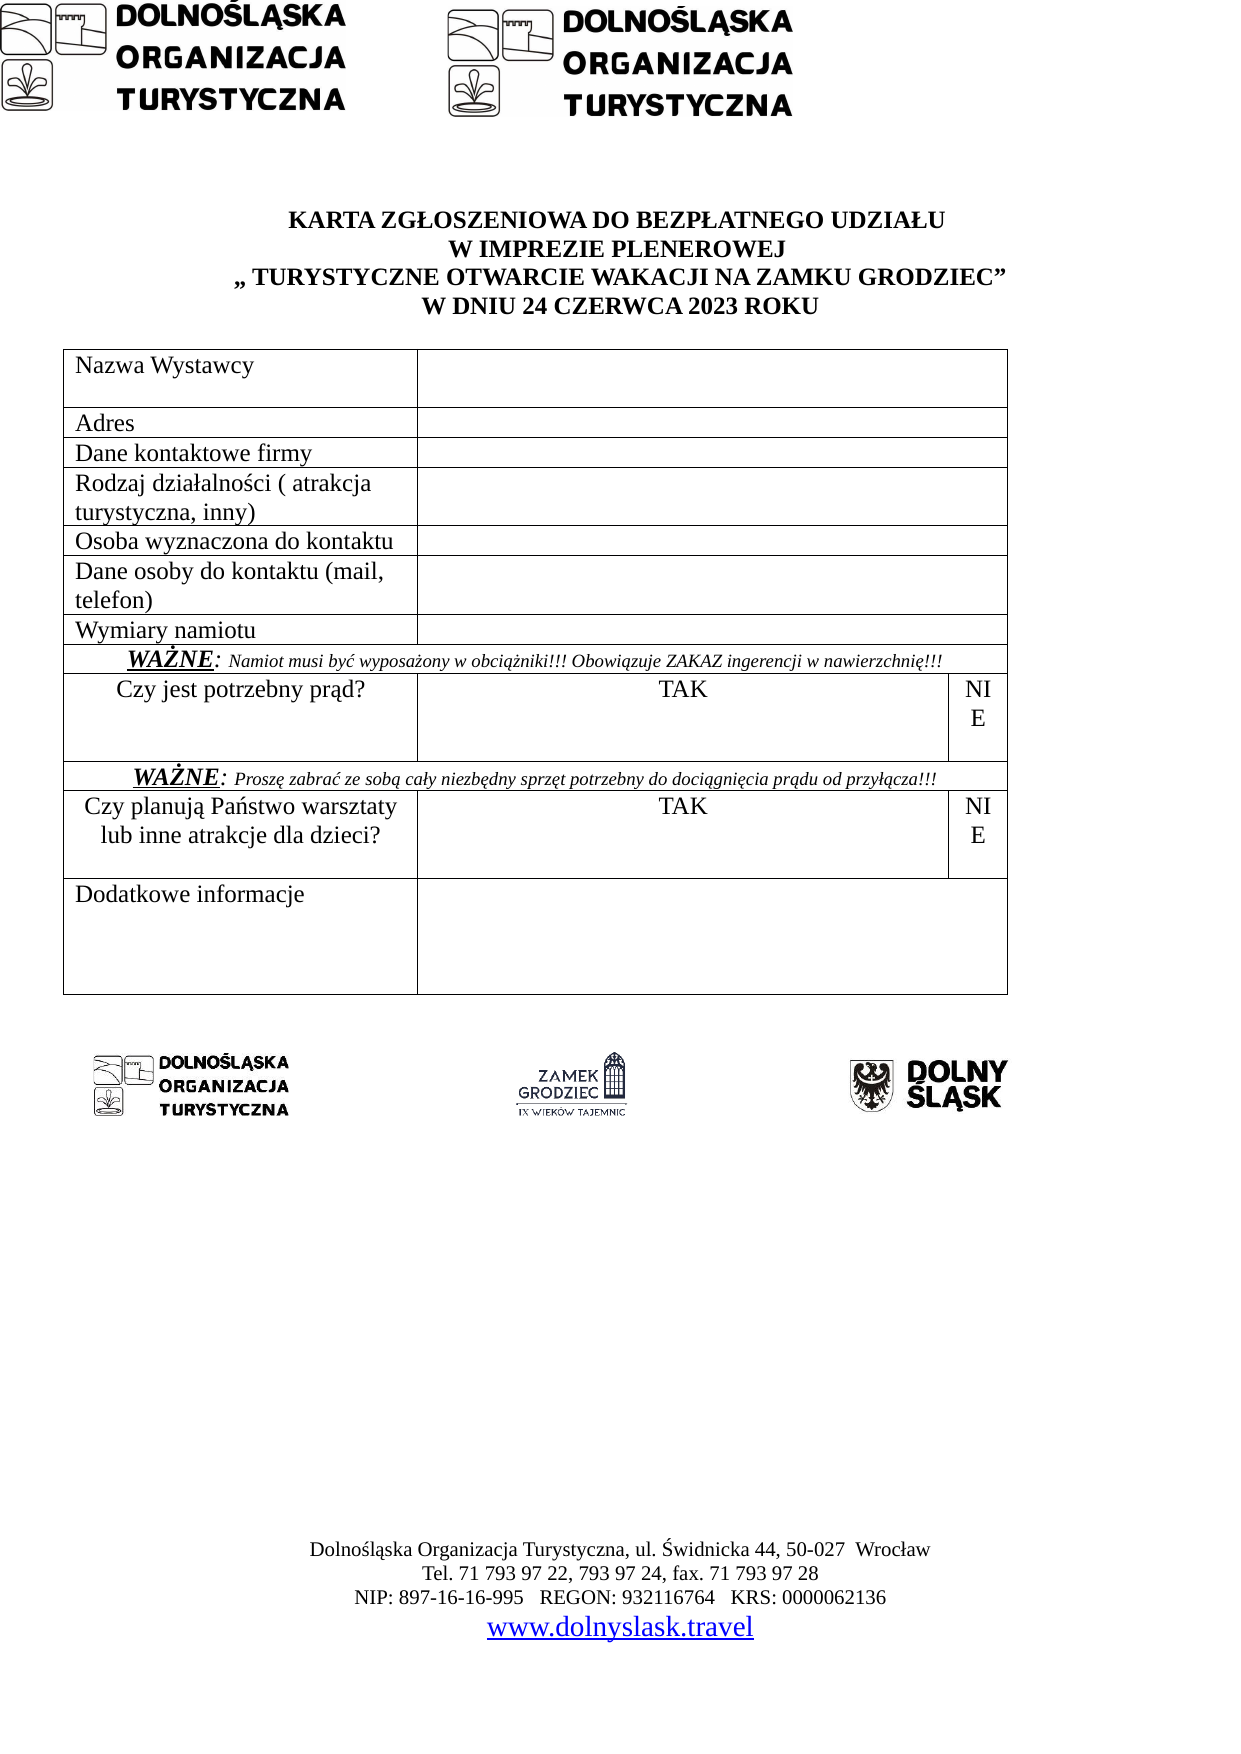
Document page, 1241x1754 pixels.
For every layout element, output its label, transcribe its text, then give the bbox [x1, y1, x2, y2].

table_cell [418, 526, 1007, 555]
text W IMPREZIE PLENEROWEJ [75, 234, 1165, 262]
table_header Nazwa Wystawcy [64, 350, 417, 407]
table_cell Osoba wyznaczona do kontaktu [64, 526, 417, 555]
table_cell Czy jest potrzebny prąd? [64, 674, 417, 761]
table_header [418, 350, 1007, 407]
table_cell NIE [949, 674, 1007, 761]
table_cell Dane osoby do kontaktu (mail, telefon) [64, 556, 417, 614]
table_cell Czy planują Państwo warsztaty lub inne atrakcje dla dzieci? [64, 791, 417, 878]
text „ TURYSTYCZNE OTWARCIE WAKACJI NA ZAMKU GRODZIEC” [75, 262, 1165, 291]
table_cell [418, 408, 1007, 437]
table_cell Dane kontaktowe firmy [64, 438, 417, 467]
table_cell TAK [418, 791, 948, 878]
table_cell [418, 468, 1007, 525]
picture [0, 0, 346, 111]
table_cell Wymiary namiotu [64, 615, 417, 643]
table_cell [418, 556, 1007, 614]
table_cell Dodatkowe informacje [64, 879, 417, 994]
picture [513, 1052, 630, 1116]
table_cell NIE [949, 791, 1007, 878]
picture [93, 1053, 289, 1116]
table_cell WAŻNE: Namiot musi być wyposażony w obciążniki!!! Obowiązuje ZAKAZ ingerencji w nawierzchnię!!! [64, 645, 1007, 673]
table_cell TAK [418, 674, 948, 761]
table_cell Adres [64, 408, 417, 437]
table_cell [418, 438, 1007, 467]
table_cell [418, 879, 1007, 994]
table_cell WAŻNE: Proszę zabrać ze sobą cały niezbędny sprzęt potrzebny do dociągnięcia prądu od przyłącza!!! [64, 762, 1007, 790]
picture [842, 1052, 1013, 1116]
picture [447, 6, 793, 117]
table_cell Rodzaj działalności ( atrakcja turystyczna, inny) [64, 468, 417, 525]
table_cell [418, 615, 1007, 643]
text W DNIU 24 CZERWCA 2023 ROKU [75, 291, 1165, 320]
text KARTA ZGŁOSZENIOWA DO BEZPŁATNEGO UDZIAŁU [75, 205, 1165, 234]
